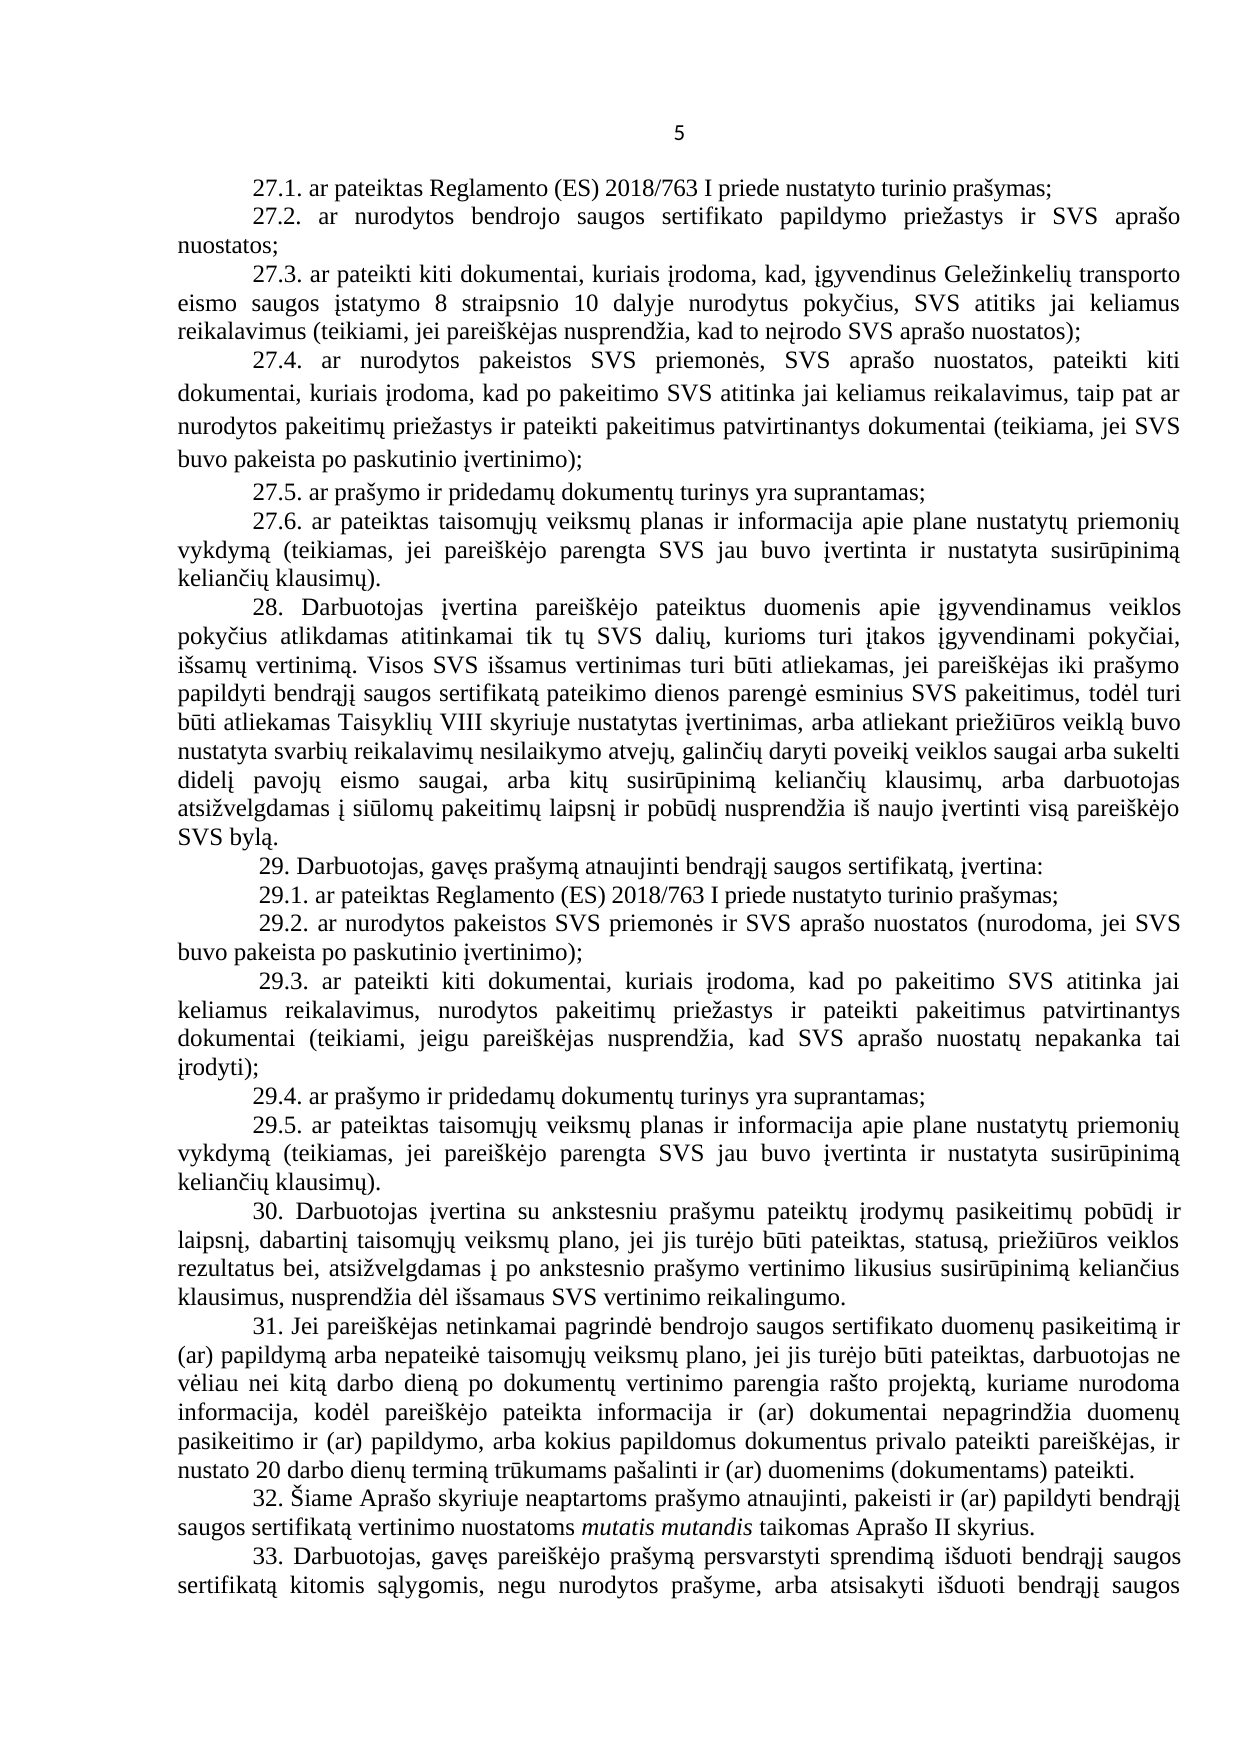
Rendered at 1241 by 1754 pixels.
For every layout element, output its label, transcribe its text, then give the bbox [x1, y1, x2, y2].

text 27.5. ar prašymo ir pridedamų dokumentų turinys yra suprantamas; [177, 477, 1181, 506]
text 27.6. ar pateiktas taisomųjų veiksmų planas ir informacija apie plane nustatytų priemonių vykdymą (teikiamas, jei pareiškėjo parengta SVS jau buvo įvertinta ir nustatyta susirūpinimą keliančių klausimų). [177, 506, 1181, 592]
text 29.1. ar pateiktas Reglamento (ES) 2018/763 I priede nustatyto turinio prašymas; [177, 880, 1181, 908]
text 29.4. ar prašymo ir pridedamų dokumentų turinys yra suprantamas; [177, 1081, 1181, 1110]
text 29.3. ar pateikti kiti dokumentai, kuriais įrodoma, kad po pakeitimo SVS atitinka jai keliamus reikalavimus, nurodytos pakeitimų priežastys ir pateikti pakeitimus patvirtinantys dokumentai (teikiami, jeigu pareiškėjas nusprendžia, kad SVS aprašo nuostatų nepakanka tai įrodyti); [177, 966, 1181, 1081]
text 27.2. ar nurodytos bendrojo saugos sertifikato papildymo priežastys ir SVS aprašo nuostatos; [177, 201, 1181, 259]
text 32. Šiame Aprašo skyriuje neaptartoms prašymo atnaujinti, pakeisti ir (ar) papildyti bendrąjį saugos sertifikatą vertinimo nuostatoms mutatis mutandis taikomas Aprašo II skyrius. [177, 1483, 1181, 1541]
text 33. Darbuotojas, gavęs pareiškėjo prašymą persvarstyti sprendimą išduoti bendrąjį saugos sertifikatą kitomis sąlygomis, negu nurodytos prašyme, arba atsisakyti išduoti bendrąjį saugos [177, 1541, 1181, 1598]
text 27.1. ar pateiktas Reglamento (ES) 2018/763 I priede nustatyto turinio prašymas; [177, 173, 1181, 201]
text 29.5. ar pateiktas taisomųjų veiksmų planas ir informacija apie plane nustatytų priemonių vykdymą (teikiamas, jei pareiškėjo parengta SVS jau buvo įvertinta ir nustatyta susirūpinimą keliančių klausimų). [177, 1110, 1181, 1196]
text 29.2. ar nurodytos pakeistos SVS priemonės ir SVS aprašo nuostatos (nurodoma, jei SVS buvo pakeista po paskutinio įvertinimo); [177, 908, 1181, 966]
text 28. Darbuotojas įvertina pareiškėjo pateiktus duomenis apie įgyvendinamus veiklos pokyčius atlikdamas atitinkamai tik tų SVS dalių, kurioms turi įtakos įgyvendinami pokyčiai, išsamų vertinimą. Visos SVS išsamus vertinimas turi būti atliekamas, jei pareiškėjas iki prašymo papildyti bendrąjį saugos sertifikatą pateikimo dienos parengė esminius SVS pakeitimus, todėl turi būti atliekamas Taisyklių VIII skyriuje nustatytas įvertinimas, arba atliekant priežiūros veiklą buvo nustatyta svarbių reikalavimų nesilaikymo atvejų, galinčių daryti poveikį veiklos saugai arba sukelti didelį pavojų eismo saugai, arba kitų susirūpinimą keliančių klausimų, arba darbuotojas atsižvelgdamas į siūlomų pakeitimų laipsnį ir pobūdį nusprendžia iš naujo įvertinti visą pareiškėjo SVS bylą. [177, 592, 1181, 851]
text 27.3. ar pateikti kiti dokumentai, kuriais įrodoma, kad, įgyvendinus Geležinkelių transporto eismo saugos įstatymo 8 straipsnio 10 dalyje nurodytus pokyčius, SVS atitiks jai keliamus reikalavimus (teikiami, jei pareiškėjas nusprendžia, kad to neįrodo SVS aprašo nuostatos); [177, 259, 1181, 345]
text 27.4. ar nurodytos pakeistos SVS priemonės, SVS aprašo nuostatos, pateikti kiti dokumentai, kuriais įrodoma, kad po pakeitimo SVS atitinka jai keliamus reikalavimus, taip pat ar nurodytos pakeitimų priežastys ir pateikti pakeitimus patvirtinantys dokumentai (teikiama, jei SVS buvo pakeista po paskutinio įvertinimo); [177, 345, 1181, 473]
text 31. Jei pareiškėjas netinkamai pagrindė bendrojo saugos sertifikato duomenų pasikeitimą ir (ar) papildymą arba nepateikė taisomųjų veiksmų plano, jei jis turėjo būti pateiktas, darbuotojas ne vėliau nei kitą darbo dieną po dokumentų vertinimo parengia rašto projektą, kuriame nurodoma informacija, kodėl pareiškėjo pateikta informacija ir (ar) dokumentai nepagrindžia duomenų pasikeitimo ir (ar) papildymo, arba kokius papildomus dokumentus privalo pateikti pareiškėjas, ir nustato 20 darbo dienų terminą trūkumams pašalinti ir (ar) duomenims (dokumentams) pateikti. [177, 1311, 1181, 1483]
text 29. Darbuotojas, gavęs prašymą atnaujinti bendrąjį saugos sertifikatą, įvertina: [177, 851, 1181, 880]
text 30. Darbuotojas įvertina su ankstesniu prašymu pateiktų įrodymų pasikeitimų pobūdį ir laipsnį, dabartinį taisomųjų veiksmų plano, jei jis turėjo būti pateiktas, statusą, priežiūros veiklos rezultatus bei, atsižvelgdamas į po ankstesnio prašymo vertinimo likusius susirūpinimą keliančius klausimus, nusprendžia dėl išsamaus SVS vertinimo reikalingumo. [177, 1196, 1181, 1311]
